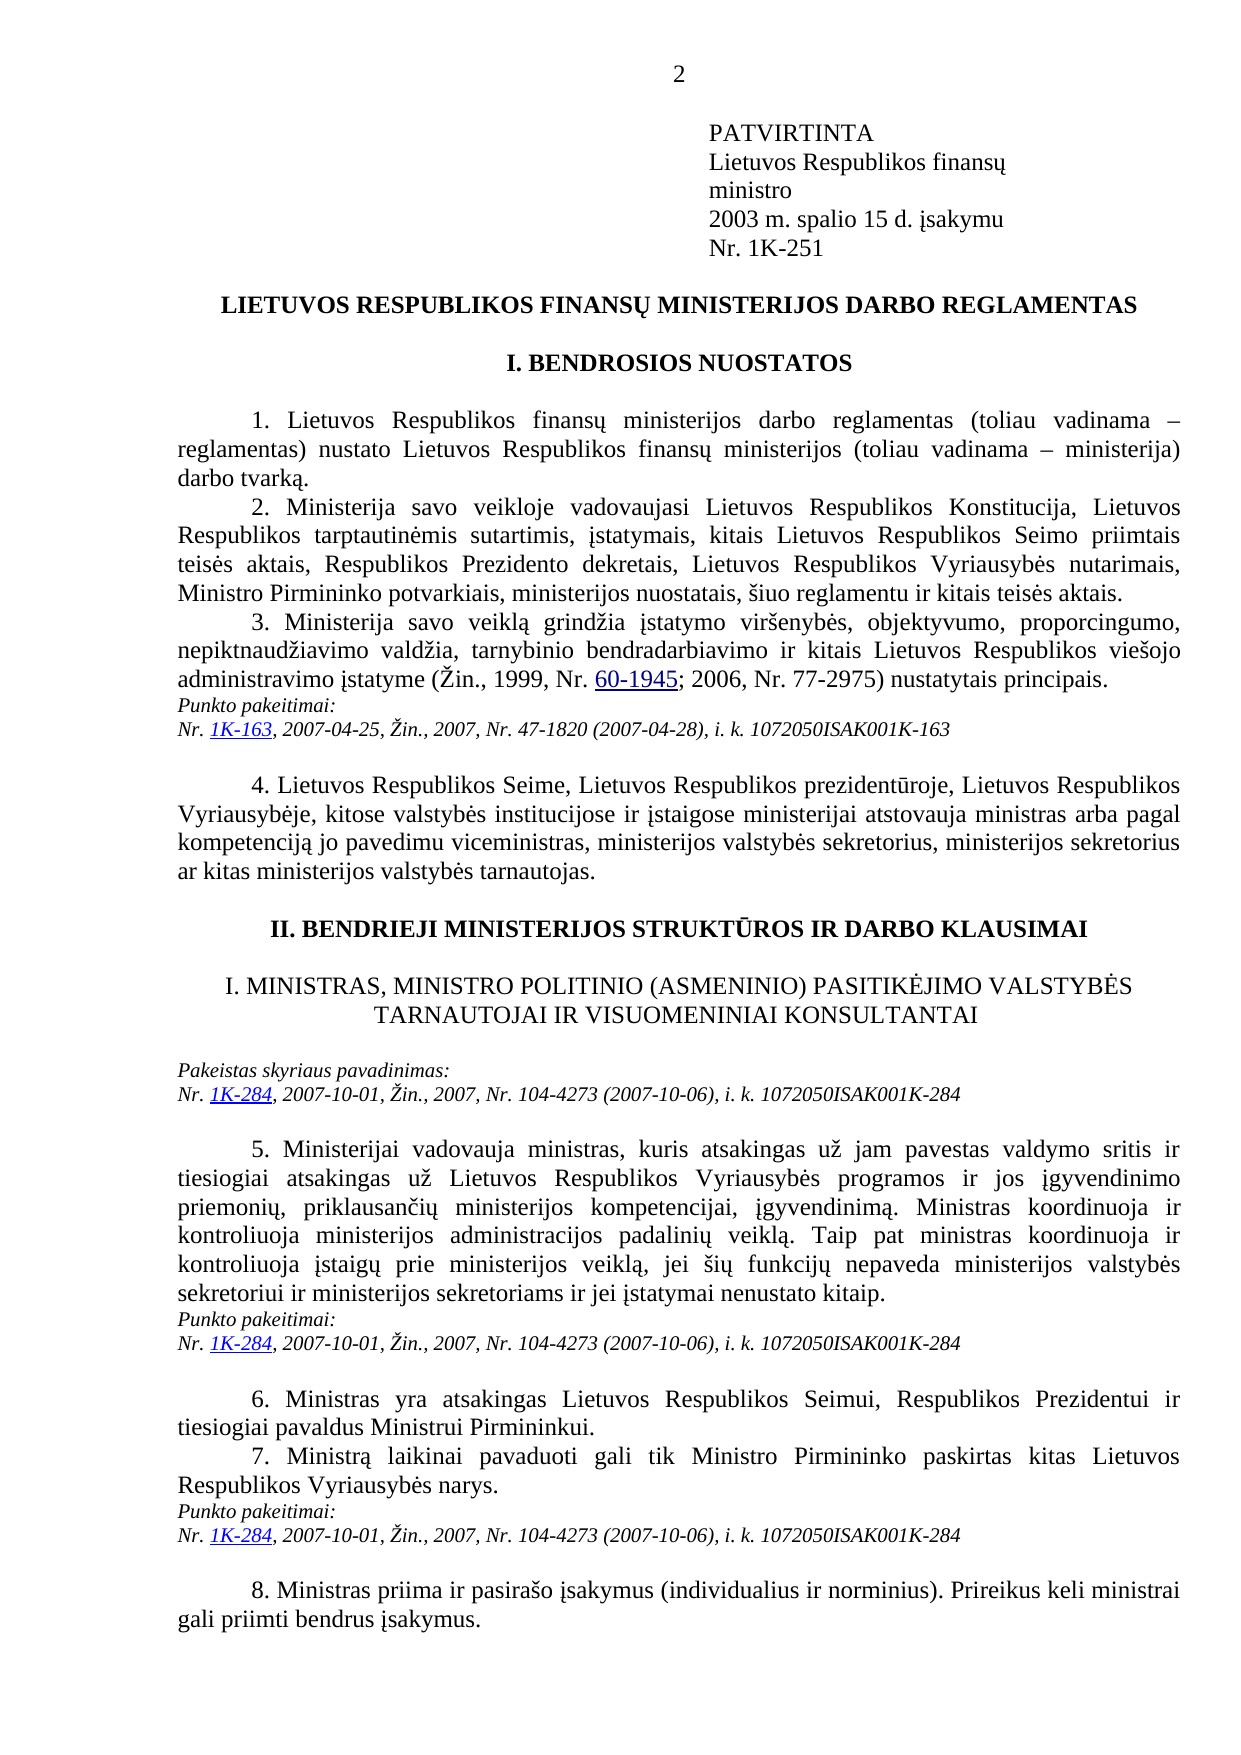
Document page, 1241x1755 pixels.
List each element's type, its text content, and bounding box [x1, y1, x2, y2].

text 8. Ministras priima ir pasirašo įsakymus (individualius ir norminius). Prireikus keli ministrai gali priimti bendrus įsakymus. [177, 1576, 1181, 1633]
text 2. Ministerija savo veikloje vadovaujasi Lietuvos Respublikos Konstitucija, Lietuvos Respublikos tarptautinėmis sutartimis, įstatymais, kitais Lietuvos Respublikos Seimo priimtais teisės aktais, Respublikos Prezidento dekretais, Lietuvos Respublikos Vyriausybės nutarimais, Ministro Pirmininko potvarkiais, ministerijos nuostatais, šiuo reglamentu ir kitais teisės aktais. [177, 492, 1181, 607]
text Nr. 1K-163, 2007-04-25, Žin., 2007, Nr. 47-1820 (2007-04-28), i. k. 1072050ISAK001K-163 [177, 717, 1181, 741]
text I. BENDROSIOS NUOSTATOS [177, 348, 1181, 377]
text 4. Lietuvos Respublikos Seime, Lietuvos Respublikos prezidentūroje, Lietuvos Respublikos Vyriausybėje, kitose valstybės institucijose ir įstaigose ministerijai atstovauja ministras arba pagal kompetenciją jo pavedimu viceministras, ministerijos valstybės sekretorius, ministerijos sekretorius ar kitas ministerijos valstybės tarnautojas. [177, 770, 1181, 885]
text 1. Lietuvos Respublikos finansų ministerijos darbo reglamentas (toliau vadinama – reglamentas) nustato Lietuvos Respublikos finansų ministerijos (toliau vadinama – ministerija) darbo tvarką. [177, 406, 1181, 492]
text PATVIRTINTA [709, 118, 1181, 147]
text Nr. 1K-284, 2007-10-01, Žin., 2007, Nr. 104-4273 (2007-10-06), i. k. 1072050ISAK001K-284 [177, 1523, 1181, 1547]
text 2003 m. spalio 15 d. įsakymu [177, 204, 1181, 233]
text Punkto pakeitimai: [177, 693, 1181, 717]
text Punkto pakeitimai: [177, 1499, 1181, 1523]
text Lietuvos Respublikos finansų [177, 147, 1181, 176]
text Nr. 1K-284, 2007-10-01, Žin., 2007, Nr. 104-4273 (2007-10-06), i. k. 1072050ISAK001K-284 [177, 1082, 1181, 1106]
text 5. Ministerijai vadovauja ministras, kuris atsakingas už jam pavestas valdymo sritis ir tiesiogiai atsakingas už Lietuvos Respublikos Vyriausybės programos ir jos įgyvendinimo priemonių, priklausančių ministerijos kompetencijai, įgyvendinimą. Ministras koordinuoja ir kontroliuoja ministerijos administracijos padalinių veiklą. Taip pat ministras koordinuoja ir kontroliuoja įstaigų prie ministerijos veiklą, jei šių funkcijų nepaveda ministerijos valstybės sekretoriui ir ministerijos sekretoriams ir jei įstatymai nenustato kitaip. [177, 1134, 1181, 1307]
text Nr. 1K-284, 2007-10-01, Žin., 2007, Nr. 104-4273 (2007-10-06), i. k. 1072050ISAK001K-284 [177, 1331, 1181, 1355]
text II. BENDRIEJI MINISTERIJOS STRUKTŪROS IR DARBO KLAUSIMAI [177, 914, 1181, 942]
text 3. Ministerija savo veiklą grindžia įstatymo viršenybės, objektyvumo, proporcingumo, nepiktnaudžiavimo valdžia, tarnybinio bendradarbiavimo ir kitais Lietuvos Respublikos viešojo administravimo įstatyme (Žin., 1999, Nr. 60-1945; 2006, Nr. 77-2975) nustatytais principais. [177, 607, 1181, 693]
text I. MINISTRAS, MINISTRO POLITINIO (ASMENINIO) PASITIKĖJIMO VALSTYBĖS TARNAUTOJAI IR VISUOMENINIAI KONSULTANTAI [177, 971, 1181, 1029]
text 7. Ministrą laikinai pavaduoti gali tik Ministro Pirmininko paskirtas kitas Lietuvos Respublikos Vyriausybės narys. [177, 1441, 1181, 1499]
text 6. Ministras yra atsakingas Lietuvos Respublikos Seimui, Respublikos Prezidentui ir tiesiogiai pavaldus Ministrui Pirmininkui. [177, 1384, 1181, 1441]
text ministro [177, 176, 1181, 204]
text LIETUVOS RESPUBLIKOS FINANSŲ MINISTERIJOS DARBO REGLAMENTAS [177, 291, 1181, 319]
text Punkto pakeitimai: [177, 1307, 1181, 1331]
text Pakeistas skyriaus pavadinimas: [177, 1057, 1181, 1082]
text Nr. 1K-251 [177, 233, 1181, 262]
